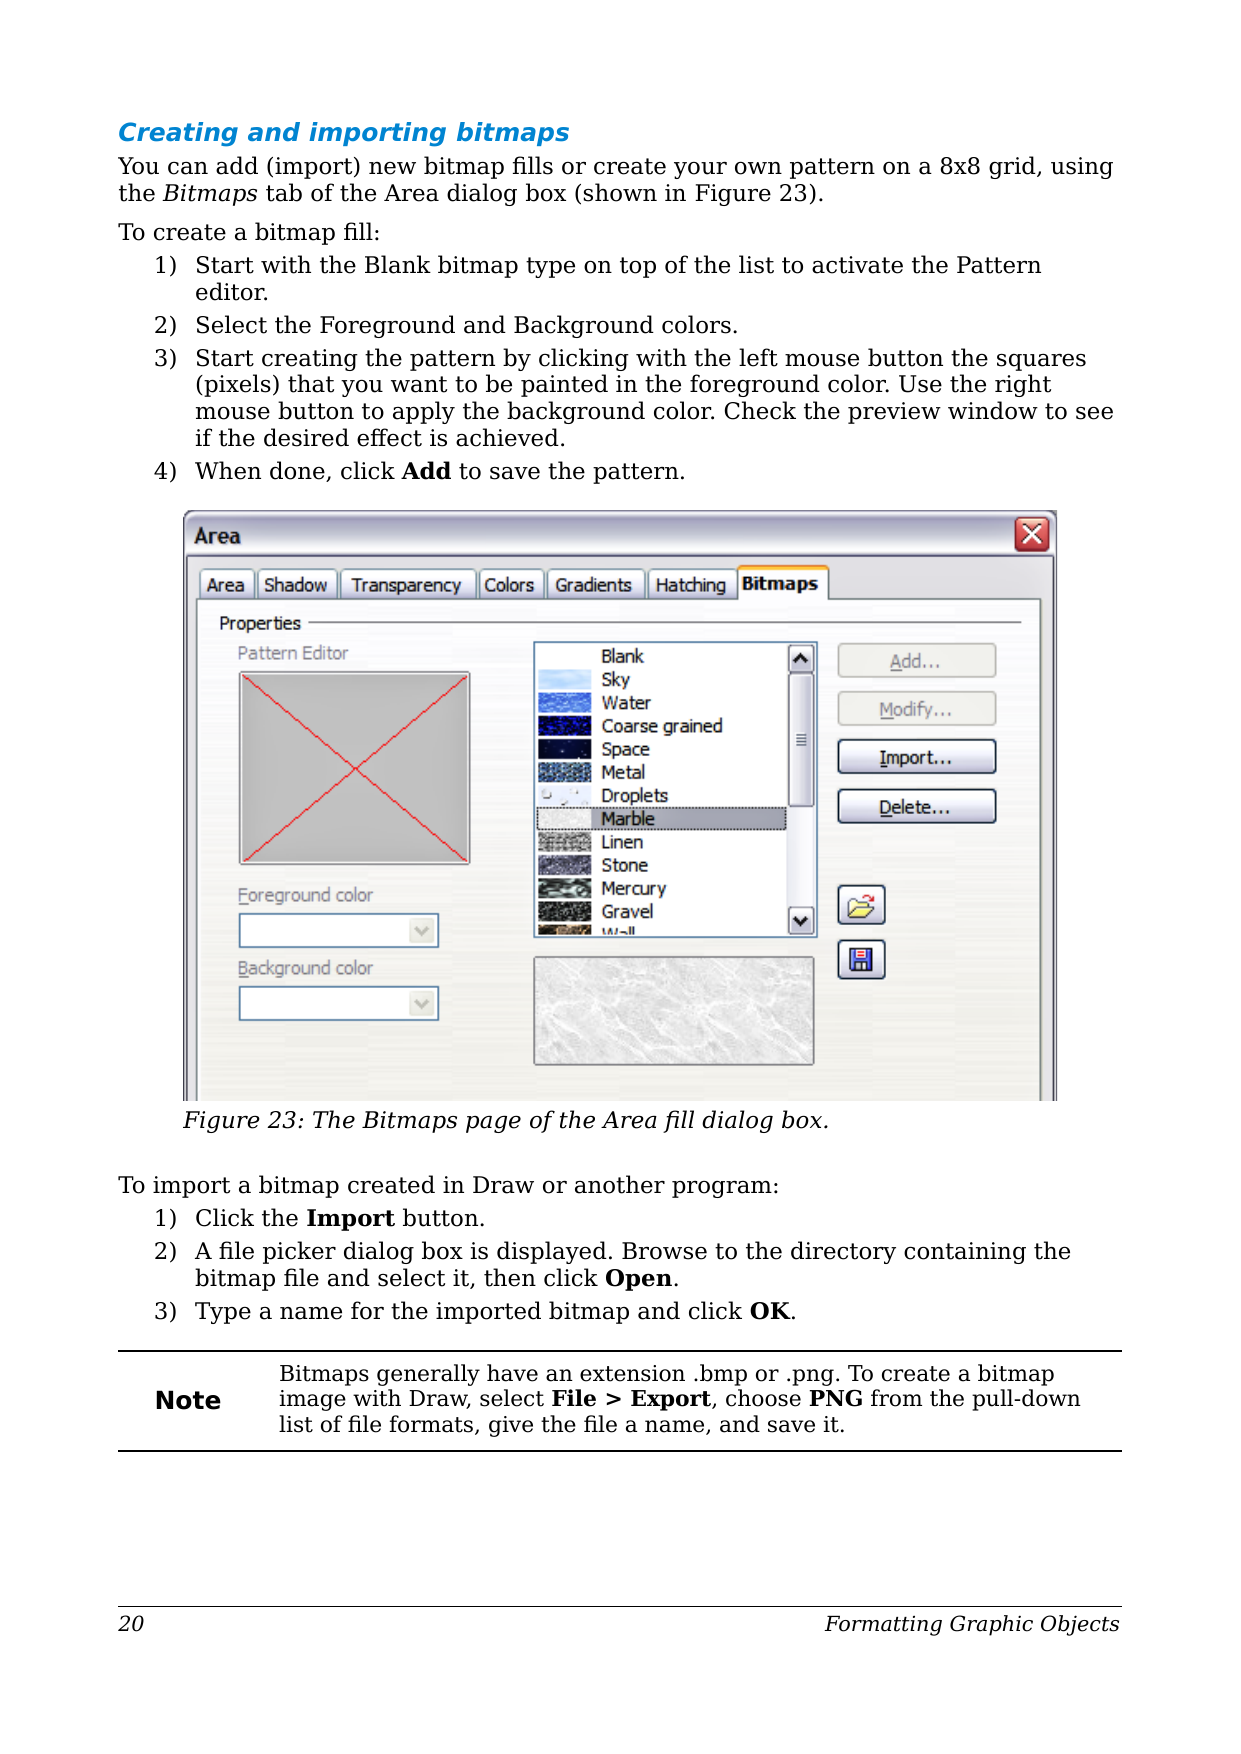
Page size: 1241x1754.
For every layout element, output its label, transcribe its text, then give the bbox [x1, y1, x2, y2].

text You can add (import) new bitmap fills or create your own pattern on a 8x8 grid, using the Bitmaps tab of the Area dialog box (shown in Figure 23). [118, 153, 1122, 207]
text Figure 23: The Bitmaps page of the Area fill dialog box. [183, 1107, 1057, 1134]
table_header Bitmaps generally have an extension .bmp or .png. To create a bitmap image with Draw, select File > Export, choose PNG from the pull-down list of file formats, give the file a name, and save it. [258, 1352, 1122, 1450]
picture [183, 510, 1058, 1101]
table_header Note [118, 1352, 257, 1450]
subtitle Creating and importing bitmaps [118, 118, 1122, 147]
list To import a bitmap created in Draw or another program: [118, 1172, 1122, 1198]
list To create a bitmap fill: [118, 219, 1122, 246]
list Click the Import button. [177, 1205, 1122, 1232]
list Select the Foreground and Background colors. [177, 312, 1122, 339]
list A file picker dialog box is displayed. Browse to the directory containing the bitmap file and select it, then click Open. [177, 1238, 1122, 1292]
list Start creating the pattern by clicking with the left mouse button the squares (pixels) that you want to be painted in the foreground color. Use the right mouse button to apply the background color. Check the preview window to see if the desired effect is achieved. [177, 345, 1122, 452]
list Type a name for the imported bitmap and click OK. [177, 1298, 1122, 1325]
list Start with the Blank bitmap type on top of the list to activate the Pattern editor. [177, 252, 1122, 306]
list When done, click Add to save the pattern. [177, 458, 1122, 485]
